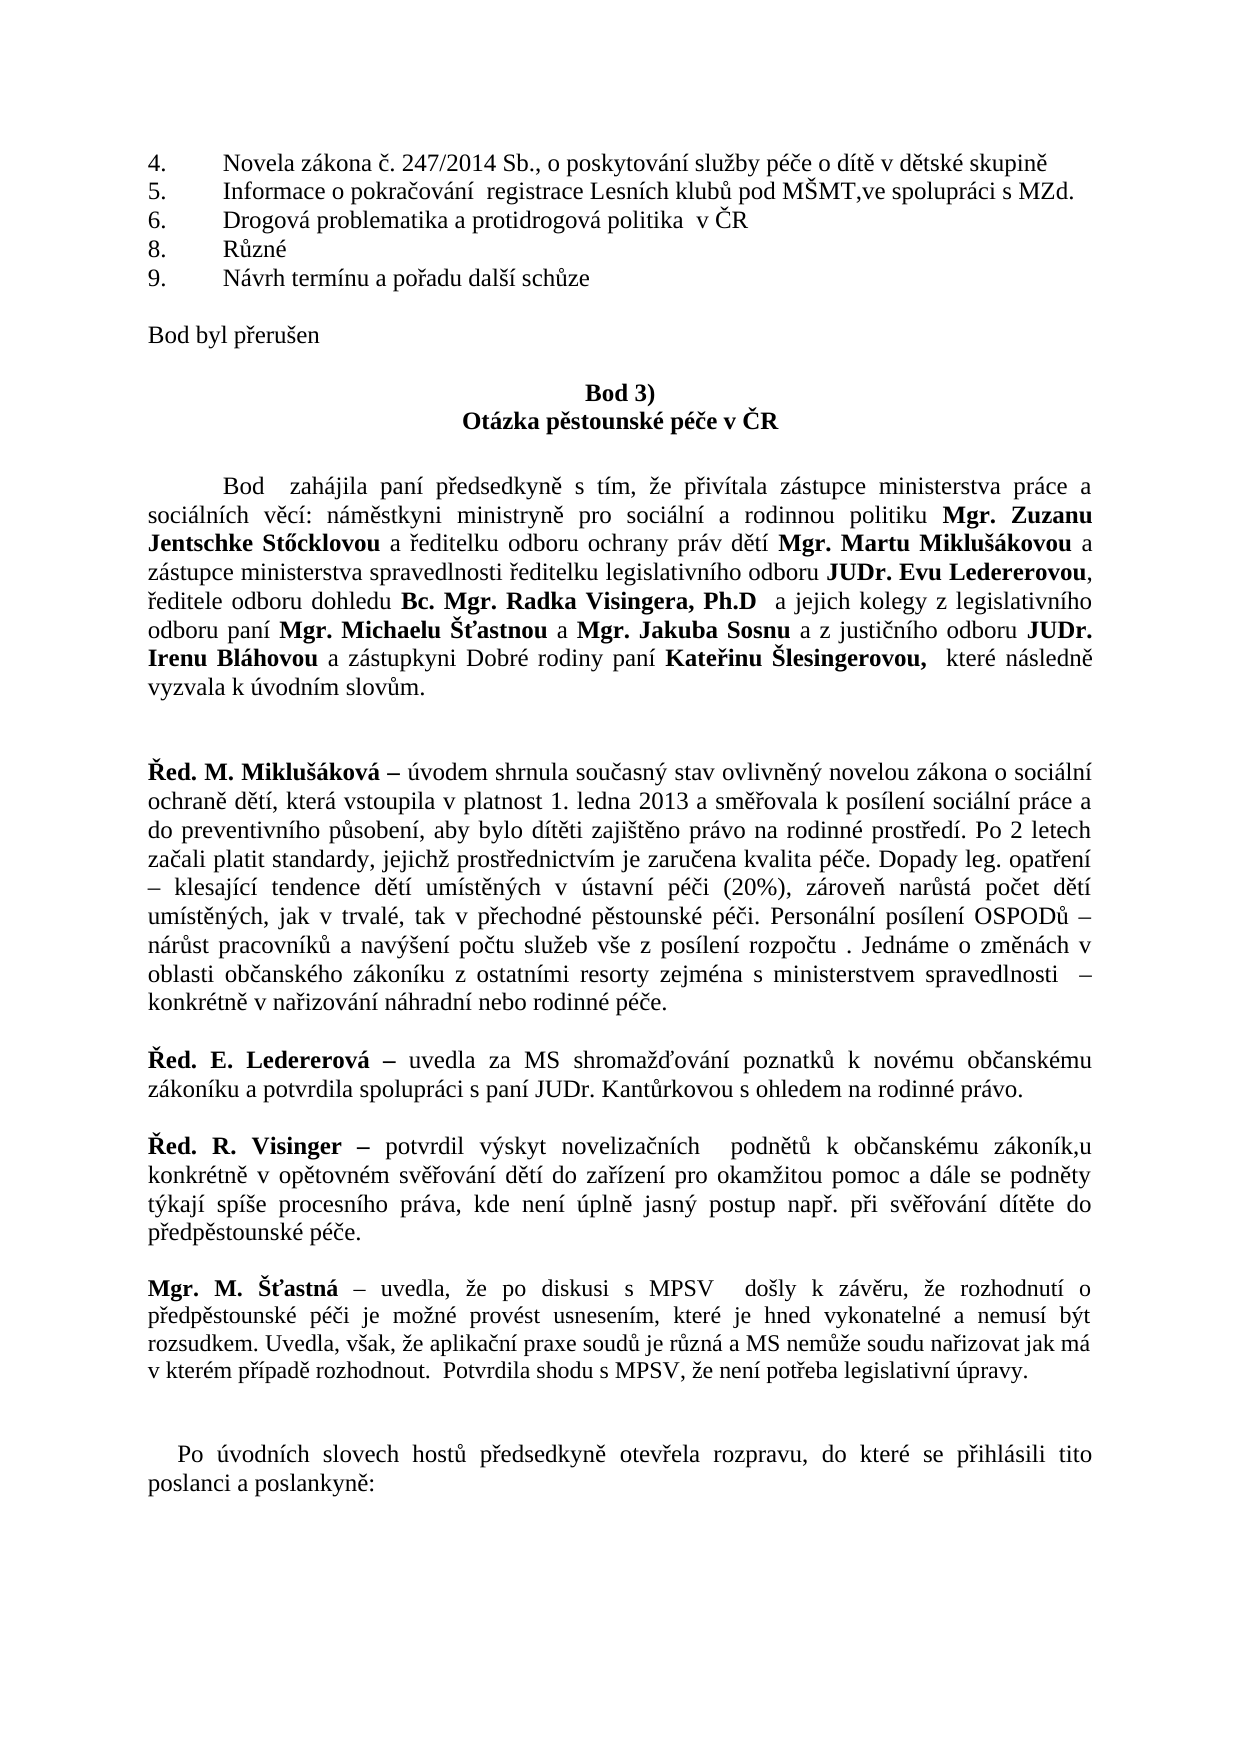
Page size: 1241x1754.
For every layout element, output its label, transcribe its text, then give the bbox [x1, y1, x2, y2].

text Řed. E. Ledererová – uvedla za MS shromažďování poznatků k novému občanskému zákoníku a potvrdila spolupráci s paní JUDr. Kantůrkovou s ohledem na rodinné právo. [148, 1045, 1093, 1102]
text Bod zahájila paní předsedkyně s tím, že přivítala zástupce ministerstva práce a sociálních věcí: náměstkyni ministryně pro sociální a rodinnou politiku Mgr. Zuzanu Jentschke Stőcklovou a ředitelku odboru ochrany práv dětí Mgr. Martu Miklušákovou a zástupce ministerstva spravedlnosti ředitelku legislativního odboru JUDr. Evu Ledererovou, ředitele odboru dohledu Bc. Mgr. Radka Visingera, Ph.D a jejich kolegy z legislativního odboru paní Mgr. Michaelu Šťastnou a Mgr. Jakuba Sosnu a z justičního odboru JUDr. Irenu Bláhovou a zástupkyni Dobré rodiny paní Kateřinu Šlesingerovou, které následně vyzvala k úvodním slovům. [148, 471, 1093, 701]
text Otázka pěstounské péče v ČR [148, 406, 1093, 435]
text Řed. M. Miklušáková – úvodem shrnula současný stav ovlivněný novelou zákona o sociální ochraně dětí, která vstoupila v platnost 1. ledna 2013 a směřovala k posílení sociální práce a do preventivního působení, aby bylo dítěti zajištěno právo na rodinné prostředí. Po 2 letech začali platit standardy, jejichž prostřednictvím je zaručena kvalita péče. Dopady leg. opatření – klesající tendence dětí umístěných v ústavní péči (20%), zároveň narůstá počet dětí umístěných, jak v trvalé, tak v přechodné pěstounské péči. Personální posílení OSPODů – nárůst pracovníků a navýšení počtu služeb vše z posílení rozpočtu . Jednáme o změnách v oblasti občanského zákoníku z ostatními resorty zejména s ministerstvem spravedlnosti – konkrétně v nařizování náhradní nebo rodinné péče. [148, 757, 1093, 1016]
text Řed. R. Visinger – potvrdil výskyt novelizačních podnětů k občanskému zákoník,u konkrétně v opětovném svěřování dětí do zařízení pro okamžitou pomoc a dále se podněty týkají spíše procesního práva, kde není úplně jasný postup např. při svěřování dítěte do předpěstounské péče. [148, 1131, 1093, 1246]
text Po úvodních slovech hostů předsedkyně otevřela rozpravu, do které se přihlásili tito poslanci a poslankyně: [148, 1439, 1093, 1497]
text Mgr. M. Šťastná – uvedla, že po diskusi s MPSV došly k závěru, že rozhodnutí o předpěstounské péči je možné provést usnesením, které je hned vykonatelné a nemusí být rozsudkem. Uvedla, však, že aplikační praxe soudů je různá a MS nemůže soudu nařizovat jak má v kterém případě rozhodnout. Potvrdila shodu s MPSV, že není potřeba legislativní úpravy. [148, 1274, 1093, 1384]
text 9. Návrh termínu a pořadu další schůze [148, 263, 1093, 291]
text Bod 3) [148, 378, 1093, 406]
text 8. Různé [148, 234, 1093, 263]
text 6. Drogová problematika a protidrogová politika v ČR [148, 205, 1093, 234]
text 4. Novela zákona č. 247/2014 Sb., o poskytování služby péče o dítě v dětské skupině [148, 148, 1093, 176]
text 5. Informace o pokračování registrace Lesních klubů pod MŠMT,ve spolupráci s MZd. [148, 176, 1093, 205]
text Bod byl přerušen [148, 320, 1093, 349]
